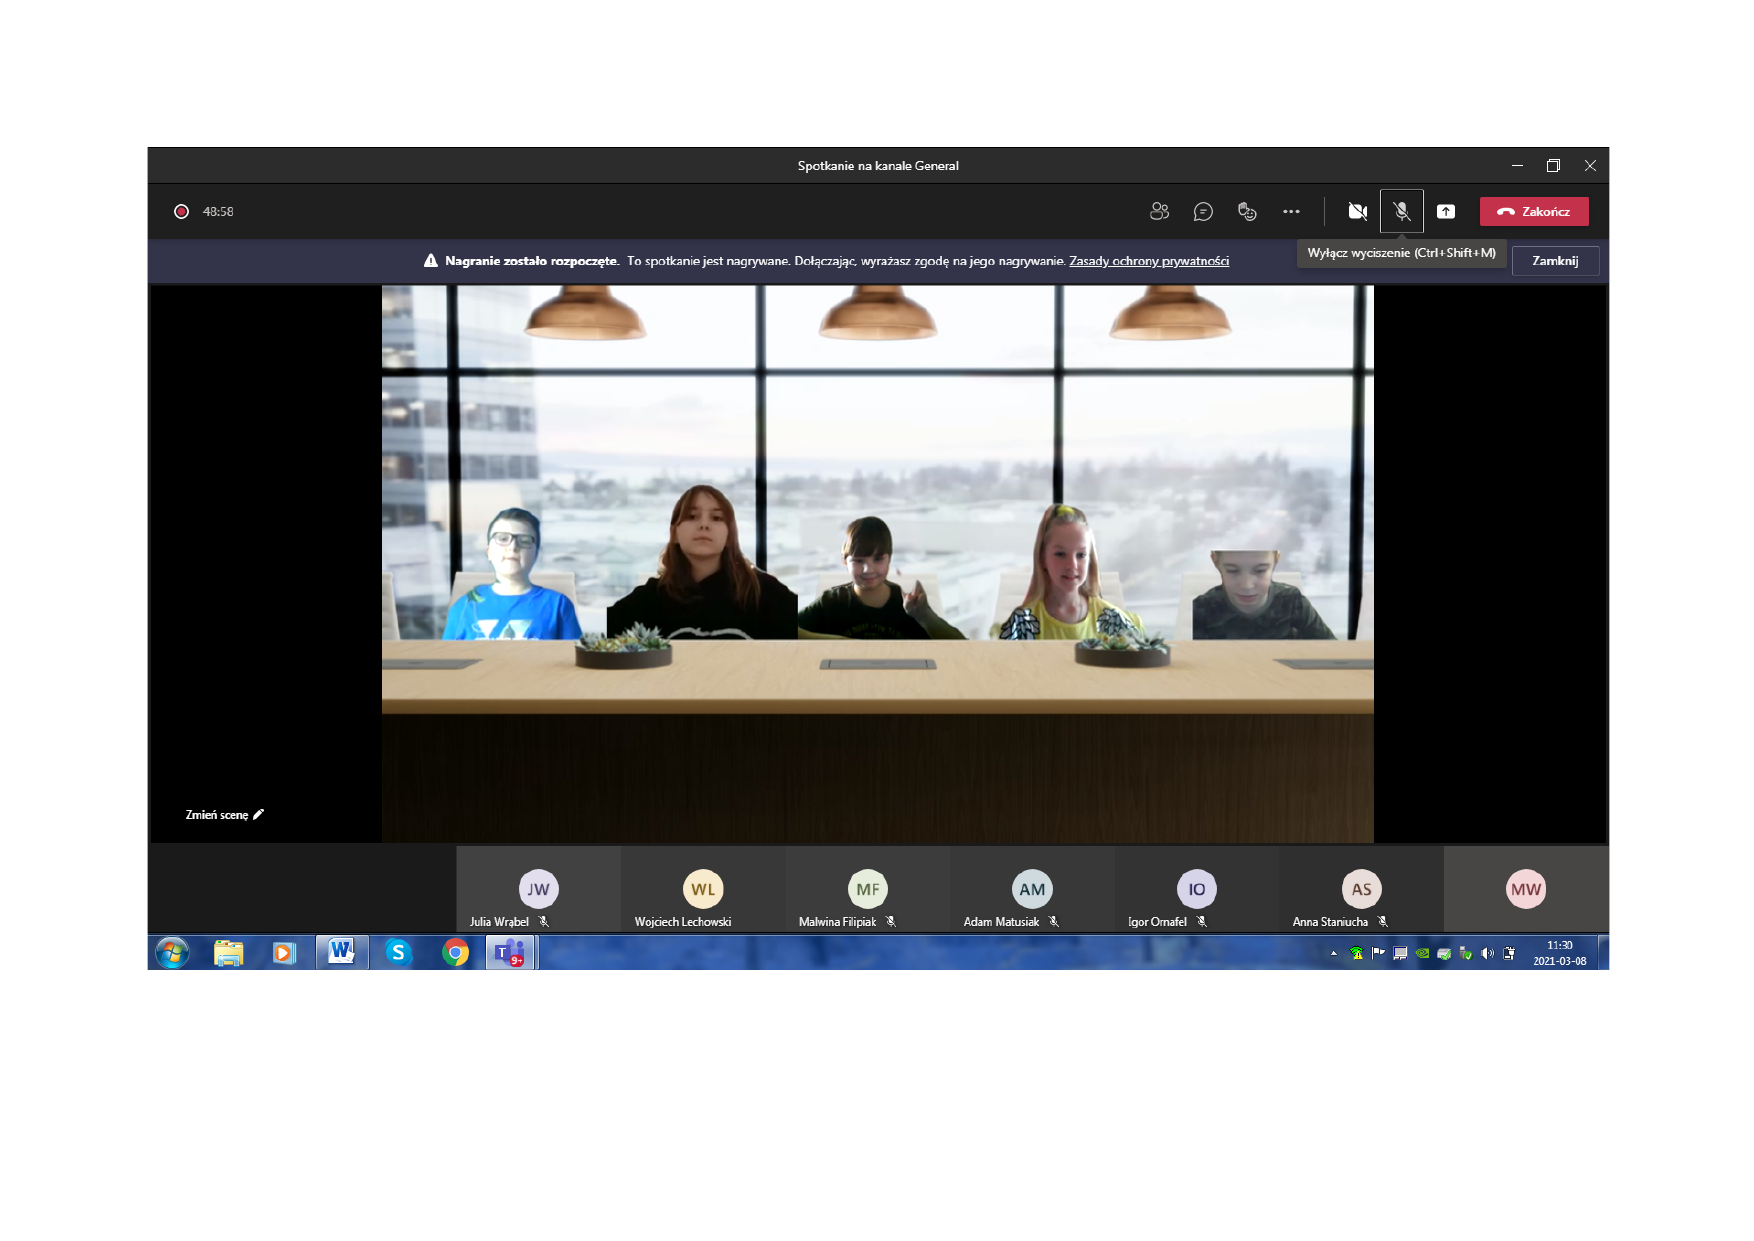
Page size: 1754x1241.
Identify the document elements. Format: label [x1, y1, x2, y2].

picture [147, 147, 1610, 970]
